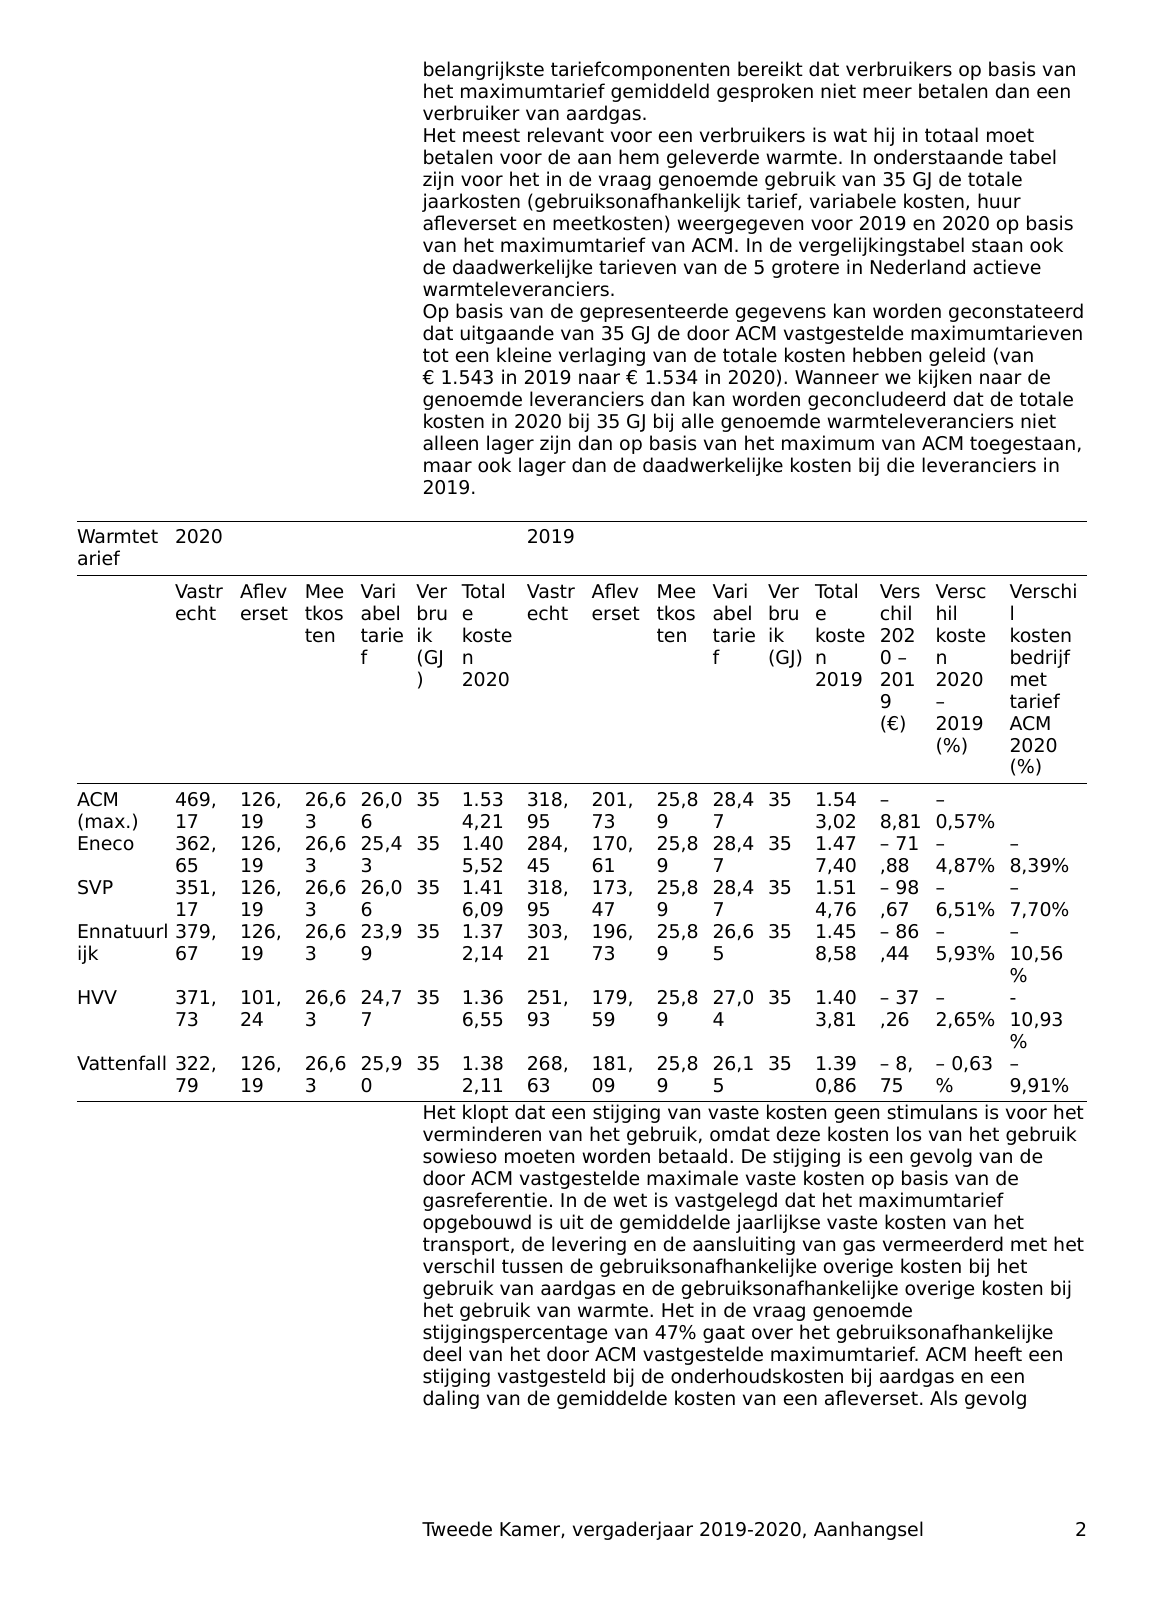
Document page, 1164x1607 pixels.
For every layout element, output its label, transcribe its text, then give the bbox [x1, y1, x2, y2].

table_cell Totale kosten 2019 [809, 576, 874, 783]
table_cell 26,63 [299, 921, 354, 987]
table_cell ACM (max.) [77, 784, 169, 833]
table_cell – 0,57% [930, 784, 1003, 833]
table_cell – 7,70% [1004, 877, 1087, 921]
table_cell 318,95 [521, 784, 586, 833]
table_cell Verschil 2020 – 2019 (€) [874, 576, 929, 783]
table_cell [1004, 784, 1087, 833]
table_cell 25,90 [355, 1053, 410, 1101]
table_cell 25,89 [650, 987, 706, 1053]
table_cell 35 [410, 784, 456, 833]
table_cell 1.372,14 [456, 921, 521, 987]
table_cell 179,59 [586, 987, 650, 1053]
table_cell 201,73 [586, 784, 650, 833]
table_cell -10,93% [1004, 987, 1087, 1053]
table_cell 26,63 [299, 987, 354, 1053]
text Het meest relevant voor een verbruikers is wat hij in totaal moet betalen voor de aan hem geleverde warmte. In onderstaande tabel zijn voor het in de vraag genoemde gebruik van 35 GJ de totale jaarkosten (gebruiksonafhankelijk tarief, variabele kosten, huur afleverset en meetkosten) weergegeven voor 2019 en 2020 op basis van het maximumtarief van ACM. In de vergelijkingstabel staan ook de daadwerkelijke tarieven van de 5 grotere in Nederland actieve warmteleveranciers. [422, 125, 1087, 301]
table_cell 35 [762, 987, 809, 1053]
table_cell 1.405,52 [456, 833, 521, 877]
table_cell 24,77 [355, 987, 410, 1053]
table_cell 1.477,40 [809, 833, 874, 877]
table_cell 322,79 [169, 1053, 234, 1101]
table_cell 1.382,11 [456, 1053, 521, 1101]
table_cell 26,65 [706, 921, 762, 987]
text Het klopt dat een stijging van vaste kosten geen stimulans is voor het verminderen van het gebruik, omdat deze kosten los van het gebruik sowieso moeten worden betaald. De stijging is een gevolg van de door ACM vastgestelde maximale vaste kosten op basis van de gasreferentie. In de wet is vastgelegd dat het maximumtarief opgebouwd is uit de gemiddelde jaarlijkse vaste kosten van het transport, de levering en de aansluiting van gas vermeerderd met het verschil tussen de gebruiksonafhankelijke overige kosten bij het gebruik van aardgas en de gebruiksonafhankelijke overige kosten bij het gebruik van warmte. Het in de vraag genoemde stijgingspercentage van 47% gaat over het gebruiksonafhankelijke deel van het door ACM vastgestelde maximumtarief. ACM heeft een stijging vastgesteld bij de onderhoudskosten bij aardgas en een daling van de gemiddelde kosten van een afleverset. Als gevolg [422, 1102, 1087, 1410]
table_cell 1.534,21 [456, 784, 521, 833]
table_cell 126,19 [234, 921, 299, 987]
table_cell 28,47 [706, 877, 762, 921]
table_cell Ennatuurlijk [77, 921, 169, 987]
table_cell 26,63 [299, 784, 354, 833]
table_cell 23,99 [355, 921, 410, 987]
table_header [809, 522, 874, 575]
table_cell 284,45 [521, 833, 586, 877]
table_cell 173,47 [586, 877, 650, 921]
table_cell – 8,39% [1004, 833, 1087, 877]
table_cell Vattenfall [77, 1053, 169, 1101]
table_cell 1.543,02 [809, 784, 874, 833]
table_cell 35 [762, 784, 809, 833]
table_cell 126,19 [234, 877, 299, 921]
table_cell 25,89 [650, 877, 706, 921]
table_cell 35 [762, 1053, 809, 1101]
table_cell – 98,67 [874, 877, 929, 921]
table_cell [77, 576, 169, 783]
table_cell SVP [77, 877, 169, 921]
table_cell 181,09 [586, 1053, 650, 1101]
table_header [234, 522, 299, 575]
table_cell 25,89 [650, 833, 706, 877]
table_cell – 5,93% [930, 921, 1003, 987]
table_cell 35 [410, 921, 456, 987]
text Op basis van de gepresenteerde gegevens kan worden geconstateerd dat uitgaande van 35 GJ de door ACM vastgestelde maximumtarieven tot een kleine verlaging van de totale kosten hebben geleid (van € 1.543 in 2019 naar € 1.534 in 2020). Wanneer we kijken naar de genoemde leveranciers dan kan worden geconcludeerd dat de totale kosten in 2020 bij 35 GJ bij alle genoemde warmteleveranciers niet alleen lager zijn dan op basis van het maximum van ACM toegestaan, maar ook lager dan de daadwerkelijke kosten bij die leveranciers in 2019. [422, 301, 1087, 499]
table_cell 126,19 [234, 1053, 299, 1101]
table_cell 28,47 [706, 833, 762, 877]
table_header Warmtetarief [77, 522, 169, 575]
table_cell 362,65 [169, 833, 234, 877]
table_header [706, 522, 762, 575]
table_cell – 8,81 [874, 784, 929, 833]
table_header 2019 [521, 522, 586, 575]
table_header [1004, 522, 1087, 575]
table_cell – 9,91% [1004, 1053, 1087, 1101]
table_cell Vastrecht [169, 576, 234, 783]
table_header [355, 522, 410, 575]
table_cell 351,17 [169, 877, 234, 921]
table_cell Vastrecht [521, 576, 586, 783]
table_cell 26,63 [299, 1053, 354, 1101]
table_cell 35 [762, 921, 809, 987]
table_header [410, 522, 456, 575]
table_cell 1.390,86 [809, 1053, 874, 1101]
table_cell – 86,44 [874, 921, 929, 987]
table_cell 268,63 [521, 1053, 586, 1101]
table_cell 35 [410, 833, 456, 877]
table_cell 25,89 [650, 921, 706, 987]
table_cell – 4,87% [930, 833, 1003, 877]
table_cell – 6,51% [930, 877, 1003, 921]
table_cell Meetkosten [299, 576, 354, 783]
table_cell 35 [762, 833, 809, 877]
table_cell 469,17 [169, 784, 234, 833]
table_cell Variabel tarief [706, 576, 762, 783]
table_cell – 8,75 [874, 1053, 929, 1101]
table_cell Variabel tarief [355, 576, 410, 783]
table_header [456, 522, 521, 575]
table_cell 170,61 [586, 833, 650, 877]
table_cell – 71,88 [874, 833, 929, 877]
table_header [874, 522, 929, 575]
table_cell Totale kosten 2020 [456, 576, 521, 783]
table_cell 35 [410, 1053, 456, 1101]
table_header [299, 522, 354, 575]
table_cell 379,67 [169, 921, 234, 987]
table_cell 303,21 [521, 921, 586, 987]
table_cell Afleverset [234, 576, 299, 783]
table_cell 1.403,81 [809, 987, 874, 1053]
table_cell 126,19 [234, 784, 299, 833]
text belangrijkste tariefcomponenten bereikt dat verbruikers op basis van het maximumtarief gemiddeld gesproken niet meer betalen dan een verbruiker van aardgas. [422, 59, 1087, 125]
table_cell – 0,63% [930, 1053, 1003, 1101]
table_cell 25,89 [650, 784, 706, 833]
table_cell 26,63 [299, 833, 354, 877]
table_header [930, 522, 1003, 575]
table_cell – 10,56% [1004, 921, 1087, 987]
table_cell 251,93 [521, 987, 586, 1053]
table_cell 26,63 [299, 877, 354, 921]
table_cell Verschil kosten 2020 – 2019 (%) [930, 576, 1003, 783]
table_cell 101,24 [234, 987, 299, 1053]
table_cell 126,19 [234, 833, 299, 877]
table_cell 1.366,55 [456, 987, 521, 1053]
table_cell 26,06 [355, 877, 410, 921]
table_header [762, 522, 809, 575]
table_cell 35 [410, 877, 456, 921]
table_cell Verbruik (GJ) [762, 576, 809, 783]
table_cell 26,06 [355, 784, 410, 833]
table_cell Verschil kosten bedrijf met tarief ACM 2020 (%) [1004, 576, 1087, 783]
table_cell 371,73 [169, 987, 234, 1053]
table_cell 26,15 [706, 1053, 762, 1101]
table_cell – 2,65% [930, 987, 1003, 1053]
table_cell 28,47 [706, 784, 762, 833]
table_cell 27,04 [706, 987, 762, 1053]
table_cell 35 [410, 987, 456, 1053]
table_cell 25,43 [355, 833, 410, 877]
table_cell 196,73 [586, 921, 650, 987]
table_cell 1.416,09 [456, 877, 521, 921]
table_cell 25,89 [650, 1053, 706, 1101]
table_header [586, 522, 650, 575]
table_cell 35 [762, 877, 809, 921]
table_cell 1.514,76 [809, 877, 874, 921]
table_cell Afleverset [586, 576, 650, 783]
table_cell 318,95 [521, 877, 586, 921]
table_cell – 37,26 [874, 987, 929, 1053]
table_header [650, 522, 706, 575]
table_cell HVV [77, 987, 169, 1053]
table_cell Verbruik (GJ) [410, 576, 456, 783]
table_cell Eneco [77, 833, 169, 877]
table_cell 1.458,58 [809, 921, 874, 987]
table_cell Meetkosten [650, 576, 706, 783]
table_header 2020 [169, 522, 234, 575]
